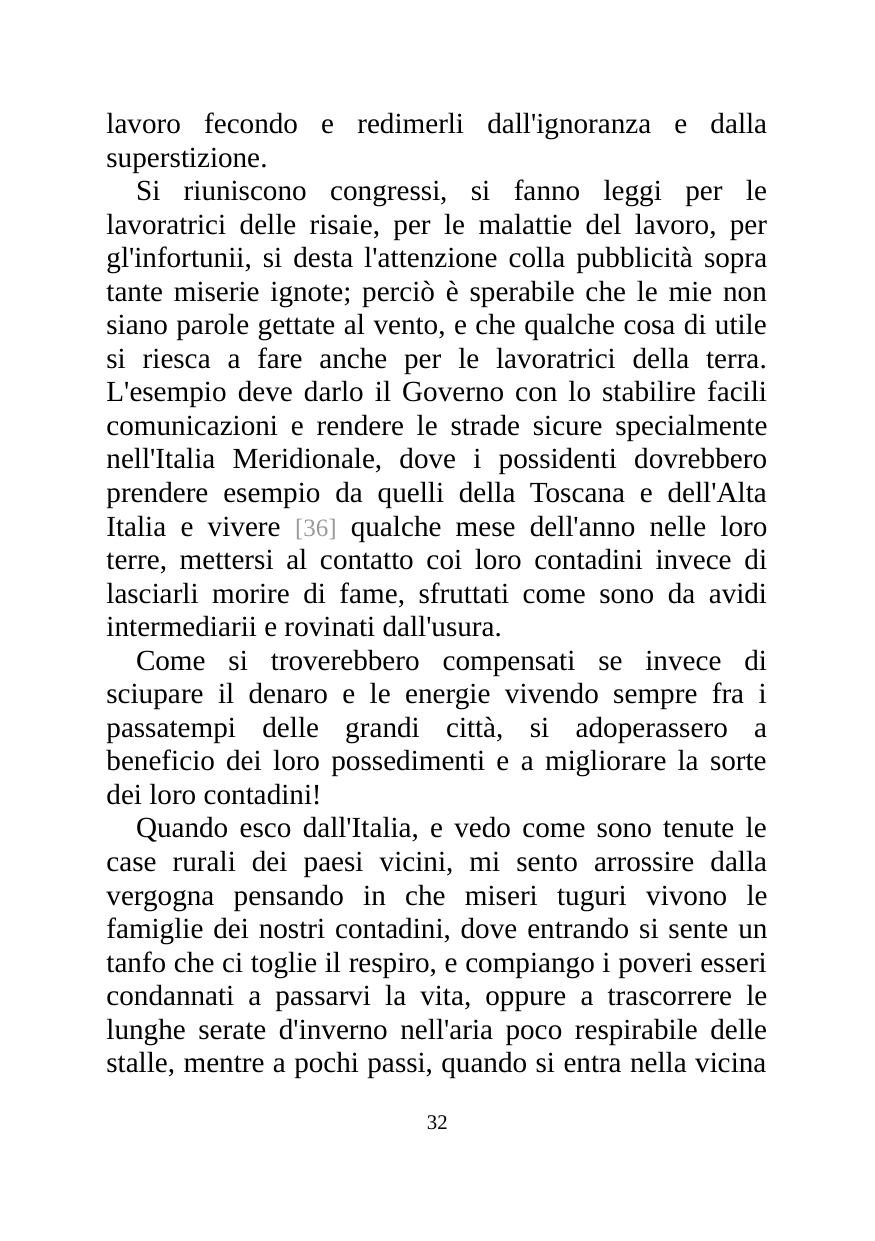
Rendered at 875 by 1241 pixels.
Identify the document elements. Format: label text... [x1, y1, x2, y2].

text Si riuniscono congressi, si fanno leggi per le lavoratrici delle risaie, per le malattie del lavoro, per gl'infortunii, si desta l'attenzione colla pubblicità sopra tante miserie ignote; perciò è sperabile che le mie non siano parole gettate al vento, e che qualche cosa di utile si riesca a fare anche per le lavoratrici della terra. L'esempio deve darlo il Governo con lo stabilire facili comunicazioni e rendere le strade sicure specialmente nell'Italia Meridionale, dove i possidenti dovrebbero prendere esempio da quelli della Toscana e dell'Alta Italia e vivere [36] qualche mese dell'anno nelle loro terre, mettersi al contatto coi loro contadini invece di lasciarli morire di fame, sfruttati come sono da avidi intermediarii e rovinati dall'usura. [106, 173, 768, 643]
text lavoro fecondo e redimerli dall'ignoranza e dalla superstizione. [106, 106, 768, 173]
text Quando esco dall'Italia, e vedo come sono tenute le case rurali dei paesi vicini, mi sento arrossire dalla vergogna pensando in che miseri tuguri vivono le famiglie dei nostri contadini, dove entrando si sente un tanfo che ci toglie il respiro, e compiango i poveri esseri condannati a passarvi la vita, oppure a trascorrere le lunghe serate d'inverno nell'aria poco respirabile delle stalle, mentre a pochi passi, quando si entra nella vicina [106, 811, 768, 1079]
text Come si troverebbero compensati se invece di sciupare il denaro e le energie vivendo sempre fra i passatempi delle grandi città, si adoperassero a beneficio dei loro possedimenti e a migliorare la sorte dei loro contadini! [106, 643, 768, 811]
